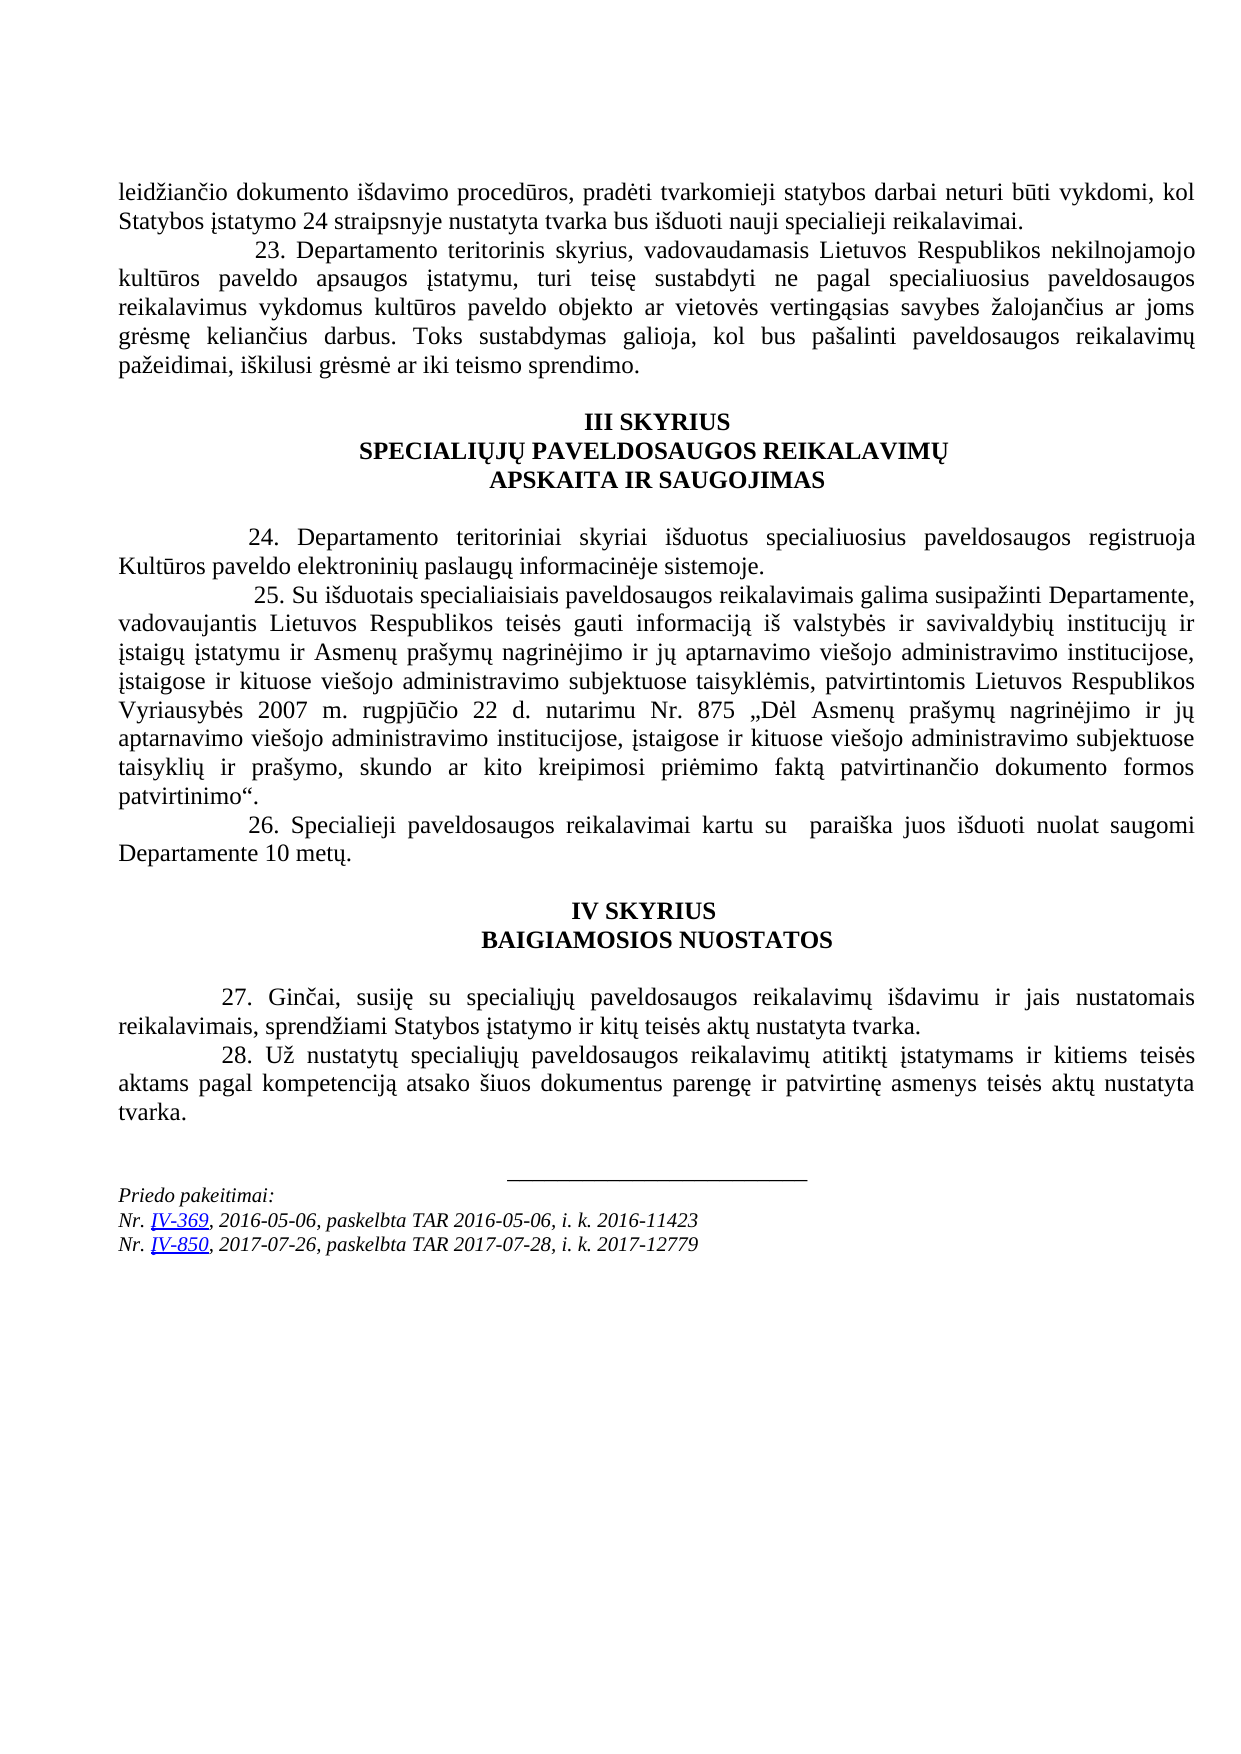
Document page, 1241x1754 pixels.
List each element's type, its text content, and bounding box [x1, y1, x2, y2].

text III SKYRIUS [118, 407, 1196, 436]
text 26. Specialieji paveldosaugos reikalavimai kartu su paraiška juos išduoti nuolat saugomi Departamente 10 metų. [118, 810, 1196, 867]
text 25. Su išduotais specialiaisiais paveldosaugos reikalavimais galima susipažinti Departamente, vadovaujantis Lietuvos Respublikos teisės gauti informaciją iš valstybės ir savivaldybių institucijų ir įstaigų įstatymu ir Asmenų prašymų nagrinėjimo ir jų aptarnavimo viešojo administravimo institucijose, įstaigose ir kituose viešojo administravimo subjektuose taisyklėmis, patvirtintomis Lietuvos Respublikos Vyriausybės 2007 m. rugpjūčio 22 d. nutarimu Nr. 875 „Dėl Asmenų prašymų nagrinėjimo ir jų aptarnavimo viešojo administravimo institucijose, įstaigose ir kituose viešojo administravimo subjektuose taisyklių ir prašymo, skundo ar kito kreipimosi priėmimo faktą patvirtinančio dokumento formos patvirtinimo“. [118, 580, 1196, 810]
text SPECIALIŲJŲ PAVELDOSAUGOS REIKALAVIMŲ [118, 436, 1196, 465]
text Nr. ĮV-850, 2017-07-26, paskelbta TAR 2017-07-28, i. k. 2017-12779 [118, 1232, 1196, 1256]
text Priedo pakeitimai: [118, 1183, 1196, 1207]
text Nr. ĮV-369, 2016-05-06, paskelbta TAR 2016-05-06, i. k. 2016-11423 [118, 1207, 1196, 1232]
text 23. Departamento teritorinis skyrius, vadovaudamasis Lietuvos Respublikos nekilnojamojo kultūros paveldo apsaugos įstatymu, turi teisę sustabdyti ne pagal specialiuosius paveldosaugos reikalavimus vykdomus kultūros paveldo objekto ar vietovės vertingąsias savybes žalojančius ar joms grėsmę keliančius darbus. Toks sustabdymas galioja, kol bus pašalinti paveldosaugos reikalavimų pažeidimai, iškilusi grėsmė ar iki teismo sprendimo. [118, 235, 1196, 378]
text 27. Ginčai, susiję su specialiųjų paveldosaugos reikalavimų išdavimu ir jais nustatomais reikalavimais, sprendžiami Statybos įstatymo ir kitų teisės aktų nustatyta tvarka. [118, 982, 1196, 1040]
text IV SKYRIUS [248, 896, 1196, 925]
text ________________________ [118, 1155, 1196, 1183]
text 24. Departamento teritoriniai skyriai išduotus specialiuosius paveldosaugos registruoja Kultūros paveldo elektroninių paslaugų informacinėje sistemoje. [118, 522, 1196, 580]
text BAIGIAMOSIOS NUOSTATOS [118, 925, 1196, 953]
text APSKAITA IR SAUGOJIMAS [118, 465, 1196, 493]
text leidžiančio dokumento išdavimo procedūros, pradėti tvarkomieji statybos darbai neturi būti vykdomi, kol Statybos įstatymo 24 straipsnyje nustatyta tvarka bus išduoti nauji specialieji reikalavimai. [118, 177, 1196, 235]
text 28. Už nustatytų specialiųjų paveldosaugos reikalavimų atitiktį įstatymams ir kitiems teisės aktams pagal kompetenciją atsako šiuos dokumentus parengę ir patvirtinę asmenys teisės aktų nustatyta tvarka. [118, 1040, 1196, 1126]
